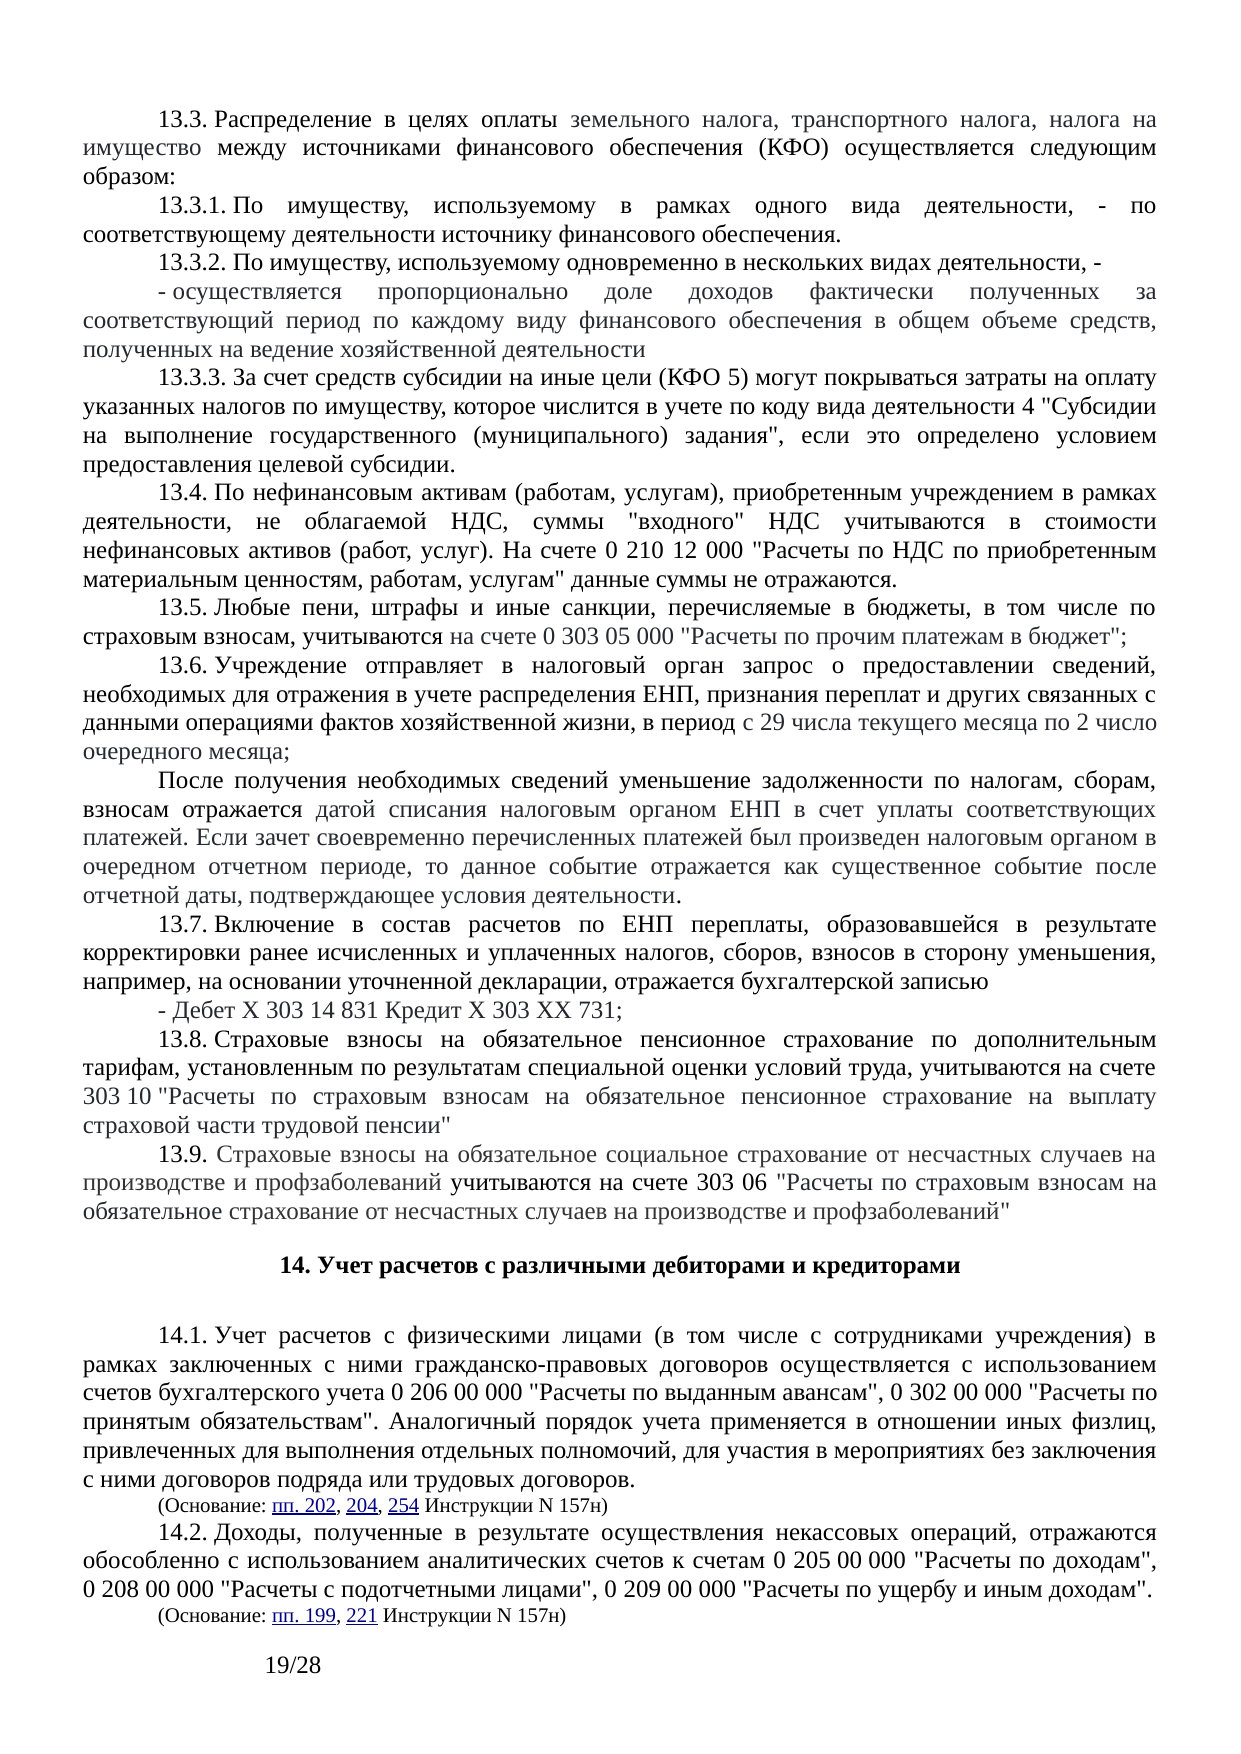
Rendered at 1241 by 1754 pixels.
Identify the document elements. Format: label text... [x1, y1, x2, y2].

text 13.4. По нефинансовым активам (работам, услугам), приобретенным учреждением в рамках деятельности, не облагаемой НДС, суммы "входного" НДС учитываются в стоимости нефинансовых активов (работ, услуг). На счете 0 210 12 000 "Расчеты по НДС по приобретенным материальным ценностям, работам, услугам" данные суммы не отражаются. [83, 477, 1157, 592]
text (Основание: пп. 199, 221 Инструкции N 157н) [83, 1603, 1157, 1627]
text После получения необходимых сведений уменьшение задолженности по налогам, сборам, взносам отражается датой списания налоговым органом ЕНП в счет уплаты соответствующих платежей. Если зачет своевременно перечисленных платежей был произведен налоговым органом в очередном отчетном периоде, то данное событие отражается как существенное событие после отчетной даты, подтверждающее условия деятельности. [83, 765, 1157, 909]
text 13.3.1. По имуществу, используемому в рамках одного вида деятельности, - по соответствующему деятельности источнику финансового обеспечения. [83, 190, 1157, 247]
text - Дебет Х 303 14 831 Кредит Х 303 ХХ 731; [83, 995, 1157, 1024]
text 13.6. Учреждение отправляет в налоговый орган запрос о предоставлении сведений, необходимых для отражения в учете распределения ЕНП, признания переплат и других связанных с данными операциями фактов хозяйственной жизни, в период с 29 числа текущего месяца по 2 число очередного месяца; [83, 650, 1157, 765]
text 13.5. Любые пени, штрафы и иные санкции, перечисляемые в бюджеты, в том числе по страховым взносам, учитываются на счете 0 303 05 000 "Расчеты по прочим платежам в бюджет"; [83, 592, 1157, 650]
text 14.2. Доходы, полученные в результате осуществления некассовых операций, отражаются обособленно с использованием аналитических счетов к счетам 0 205 00 000 "Расчеты по доходам", 0 208 00 000 "Расчеты с подотчетными лицами", 0 209 00 000 "Расчеты по ущербу и иным доходам". [83, 1517, 1157, 1603]
text (Основание: пп. 202, 204, 254 Инструкции N 157н) [83, 1492, 1157, 1517]
text 13.8. Страховые взносы на обязательное пенсионное страхование по дополнительным тарифам, установленным по результатам специальной оценки условий труда, учитываются на счете 303 10 "Расчеты по страховым взносам на обязательное пенсионное страхование на выплату страховой части трудовой пенсии" [83, 1024, 1157, 1139]
text 14. Учет расчетов с различными дебиторами и кредиторами [83, 1250, 1157, 1279]
text 13.3.3. За счет средств субсидии на иные цели (КФО 5) могут покрываться затраты на оплату указанных налогов по имуществу, которое числится в учете по коду вида деятельности 4 "Субсидии на выполнение государственного (муниципального) задания", если это определено условием предоставления целевой субсидии. [83, 362, 1157, 477]
text 13.7. Включение в состав расчетов по ЕНП переплаты, образовавшейся в результате корректировки ранее исчисленных и уплаченных налогов, сборов, взносов в сторону уменьшения, например, на основании уточненной декларации, отражается бухгалтерской записью [83, 909, 1157, 995]
text 13.3. Распределение в целях оплаты земельного налога, транспортного налога, налога на имущество между источниками финансового обеспечения (КФО) осуществляется следующим образом: [83, 104, 1157, 190]
text - осуществляется пропорционально доле доходов фактически полученных за соответствующий период по каждому виду финансового обеспечения в общем объеме средств, полученных на ведение хозяйственной деятельности [83, 276, 1157, 362]
text 13.9. Страховые взносы на обязательное социальное страхование от несчастных случаев на производстве и профзаболеваний учитываются на счете 303 06 "Расчеты по страховым взносам на обязательное страхование от несчастных случаев на производстве и профзаболеваний" [83, 1139, 1157, 1225]
text 13.3.2. По имуществу, используемому одновременно в нескольких видах деятельности, - [83, 247, 1157, 276]
text 14.1. Учет расчетов с физическими лицами (в том числе с сотрудниками учреждения) в рамках заключенных с ними гражданско-правовых договоров осуществляется с использованием счетов бухгалтерского учета 0 206 00 000 "Расчеты по выданным авансам", 0 302 00 000 "Расчеты по принятым обязательствам". Аналогичный порядок учета применяется в отношении иных физлиц, привлеченных для выполнения отдельных полномочий, для участия в мероприятиях без заключения с ними договоров подряда или трудовых договоров. [83, 1320, 1157, 1492]
